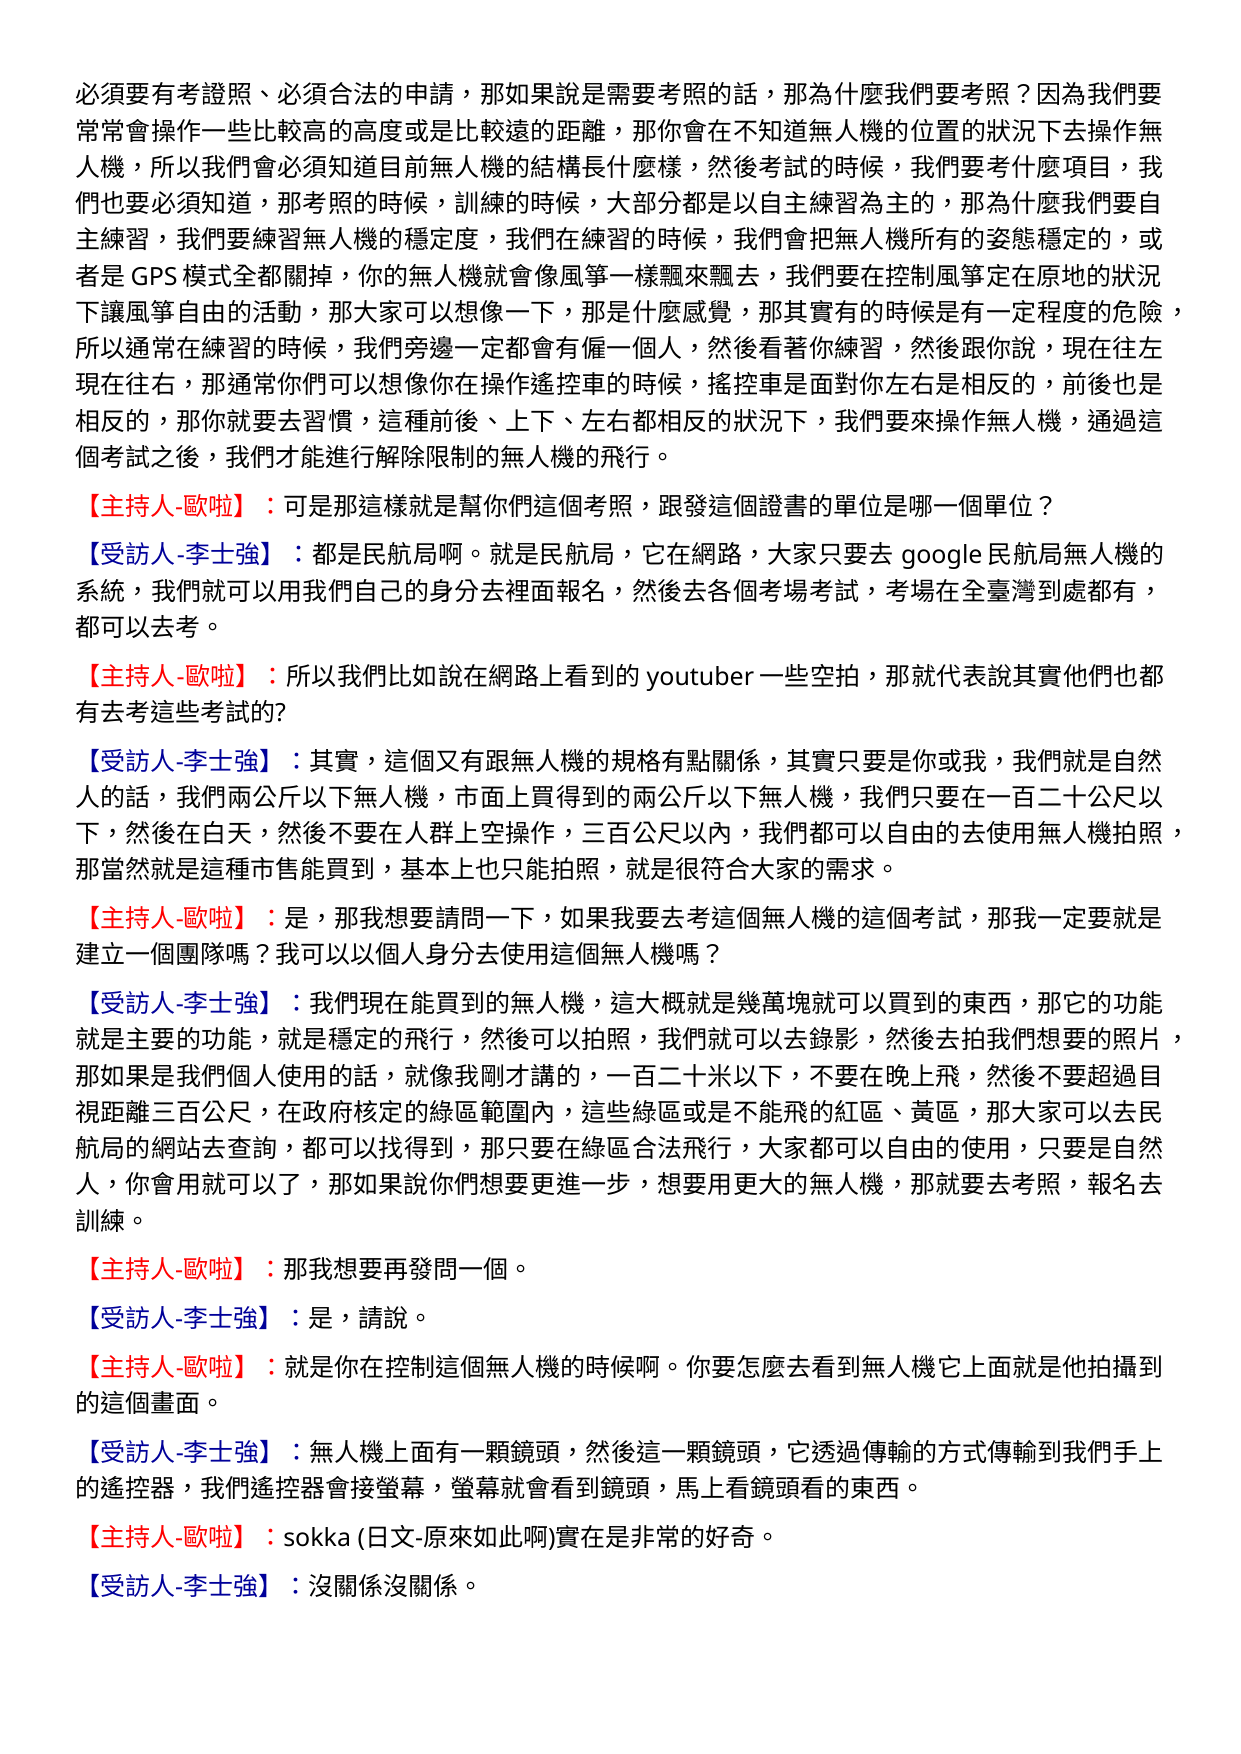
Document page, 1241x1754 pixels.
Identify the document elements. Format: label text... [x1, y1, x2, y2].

subtitle 【主持人-歐啦】：就是你在控制這個無人機的時候啊。你要怎麼去看到無人機它上面就是他拍攝到的這個畫面。 [75, 1347, 1165, 1420]
subtitle 【受訪人-李士強】：不知道大家有沒有在幾年前就是常看到，就是在101附近，又有人撿到無人機，或是有無人機撞到101大樓，這是在好幾年前曾經常常發生的新聞，那也因為這樣無人機的飛安的事件，尤其是在台北市，很多人很喜歡拍，但是台北市裡面又有一個松山機場，所以在飛安上的影響在無人機對飛安的影響就會非常的大，那另外，也有隱私權，或者是環境保護的關係，為了有效管理，那政府在108年通過無人機專章，在109年正式實施，那如果我們要進行無人機的活動的話，必須要有考證照、必須合法的申請，那如果說是需要考照的話，那為什麼我們要考照？因為我們要常常會操作一些比較高的高度或是比較遠的距離，那你會在不知道無人機的位置的狀況下去操作無人機，所以我們會必須知道目前無人機的結構長什麼樣，然後考試的時候，我們要考什麼項目，我們也要必須知道，那考照的時候，訓練的時候，大部分都是以自主練習為主的，那為什麼我們要自主練習，我們要練習無人機的穩定度，我們在練習的時候，我們會把無人機所有的姿態穩定的，或者是GPS模式全都關掉，你的無人機就會像風箏一樣飄來飄去，我們要在控制風箏定在原地的狀況下讓風箏自由的活動，那大家可以想像一下，那是什麼感覺，那其實有的時候是有一定程度的危險，所以通常在練習的時候，我們旁邊一定都會有僱一個人，然後看著你練習，然後跟你說，現在往左現在往右，那通常你們可以想像你在操作遙控車的時候，搖控車是面對你左右是相反的，前後也是相反的，那你就要去習慣，這種前後、上下、左右都相反的狀況下，我們要來操作無人機，通過這個考試之後，我們才能進行解除限制的無人機的飛行。 [75, 75, 1165, 474]
subtitle 【受訪人-李士強】：我們現在能買到的無人機，這大概就是幾萬塊就可以買到的東西，那它的功能就是主要的功能，就是穩定的飛行，然後可以拍照，我們就可以去錄影，然後去拍我們想要的照片，那如果是我們個人使用的話，就像我剛才講的，一百二十米以下，不要在晚上飛，然後不要超過目視距離三百公尺，在政府核定的綠區範圍內，這些綠區或是不能飛的紅區、黃區，那大家可以去民航局的網站去查詢，都可以找得到，那只要在綠區合法飛行，大家都可以自由的使用，只要是自然人，你會用就可以了，那如果說你們想要更進一步，想要用更大的無人機，那就要去考照，報名去訓練。 [75, 984, 1165, 1237]
subtitle 【主持人-歐啦】：所以我們比如說在網路上看到的youtuber一些空拍，那就代表說其實他們也都有去考這些考試的? [75, 656, 1165, 729]
subtitle 【主持人-歐啦】：sokka (日文-原來如此啊)實在是非常的好奇。 [75, 1517, 1165, 1554]
subtitle 【主持人-歐啦】：那我想要再發問一個。 [75, 1250, 1165, 1286]
subtitle 【受訪人-李士強】：其實，這個又有跟無人機的規格有點關係，其實只要是你或我，我們就是自然人的話，我們兩公斤以下無人機，市面上買得到的兩公斤以下無人機，我們只要在一百二十公尺以下，然後在白天，然後不要在人群上空操作，三百公尺以內，我們都可以自由的去使用無人機拍照，那當然就是這種市售能買到，基本上也只能拍照，就是很符合大家的需求。 [75, 741, 1165, 886]
subtitle 【受訪人-李士強】：無人機上面有一顆鏡頭，然後這一顆鏡頭，它透過傳輸的方式傳輸到我們手上的遙控器，我們遙控器會接螢幕，螢幕就會看到鏡頭，馬上看鏡頭看的東西。 [75, 1432, 1165, 1505]
subtitle 【主持人-歐啦】：是，那我想要請問一下，如果我要去考這個無人機的這個考試，那我一定要就是建立一個團隊嗎？我可以以個人身分去使用這個無人機嗎？ [75, 899, 1165, 971]
subtitle 【主持人-歐啦】：可是那這樣就是幫你們這個考照，跟發這個證書的單位是哪一個單位？ [75, 486, 1165, 522]
subtitle 【受訪人-李士強】：都是民航局啊。就是民航局，它在網路，大家只要去google民航局無人機的系統，我們就可以用我們自己的身分去裡面報名，然後去各個考場考試，考場在全臺灣到處都有，都可以去考。 [75, 535, 1165, 644]
subtitle 【受訪人-李士強】：沒關係沒關係。 [75, 1566, 1165, 1602]
subtitle 【受訪人-李士強】：是，請說。 [75, 1299, 1165, 1335]
